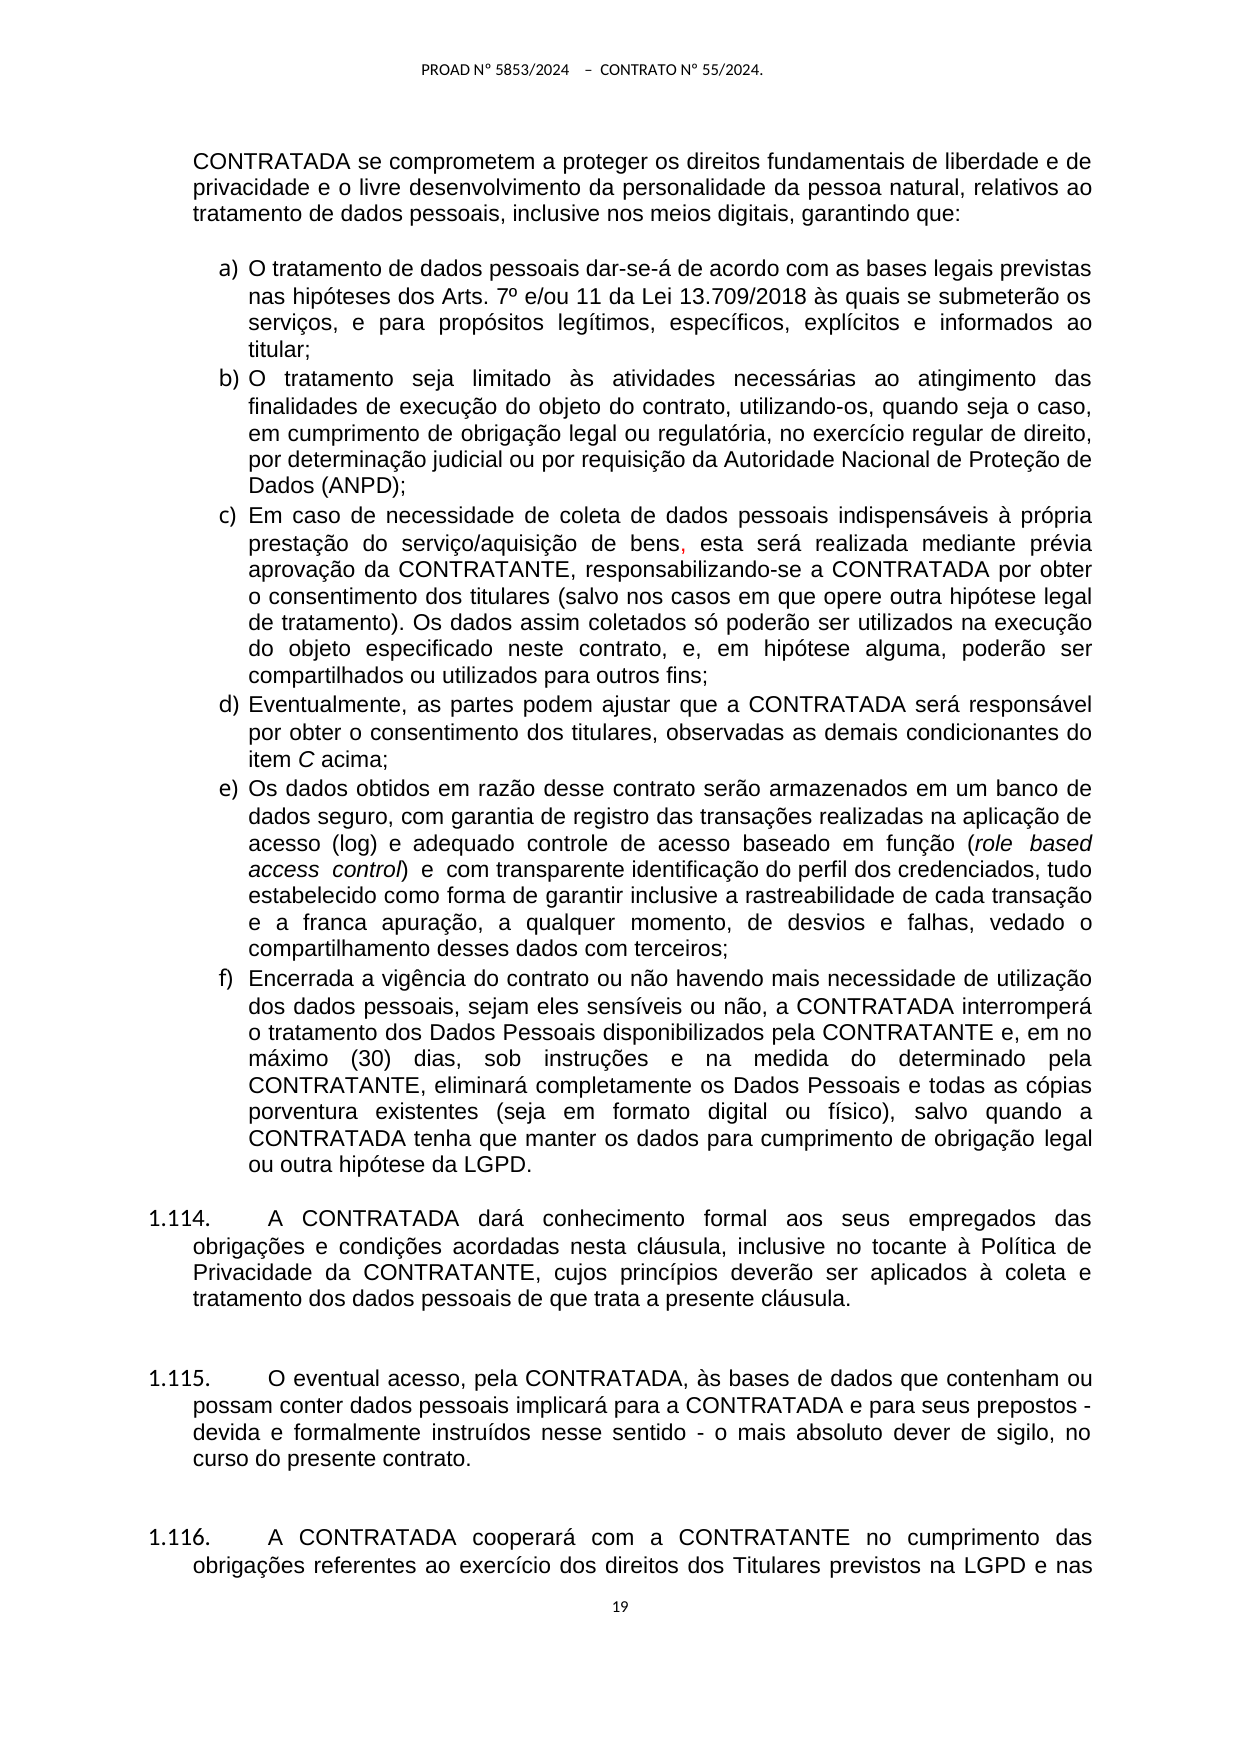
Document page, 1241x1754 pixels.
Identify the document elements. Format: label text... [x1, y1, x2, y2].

list Em caso de necessidade de coleta de dados pessoais indispensáveis à própria prestação do serviço/aquisição de bens, esta será realizada mediante prévia aprovação da CONTRATANTE, responsabilizando-se a CONTRATADA por obter o consentimento dos titulares (salvo nos casos em que opere outra hipótese legal de tratamento). Os dados assim coletados só poderão ser utilizados na execução do objeto especificado neste contrato, e, em hipótese alguma, poderão ser compartilhados ou utilizados para outros fins; [218, 499, 1092, 688]
list O tratamento de dados pessoais dar-se-á de acordo com as bases legais previstas nas hipóteses dos Arts. 7º e/ou 11 da Lei 13.709/2018 às quais se submeterão os serviços, e para propósitos legítimos, específicos, explícitos e informados ao titular; [218, 252, 1092, 362]
list A CONTRATADA cooperará com a CONTRATANTE no cumprimento das obrigações referentes ao exercício dos direitos dos Titulares previstos na LGPD e nas [148, 1521, 1092, 1578]
list Os dados obtidos em razão desse contrato serão armazenados em um banco de dados seguro, com garantia de registro das transações realizadas na aplicação de acesso (log) e adequado controle de acesso baseado em função (role based access control) e com transparente identificação do perfil dos credenciados, tudo estabelecido como forma de garantir inclusive a rastreabilidade de cada transação e a franca apuração, a qualquer momento, de desvios e falhas, vedado o compartilhamento desses dados com terceiros; [218, 772, 1092, 961]
list O eventual acesso, pela CONTRATADA, às bases de dados que contenham ou possam conter dados pessoais implicará para a CONTRATADA e para seus prepostos - devida e formalmente instruídos nesse sentido - o mais absoluto dever de sigilo, no curso do presente contrato. [148, 1362, 1092, 1471]
list A CONTRATADA dará conhecimento formal aos seus empregados das obrigações e condições acordadas nesta cláusula, inclusive no tocante à Política de Privacidade da CONTRATANTE, cujos princípios deverão ser aplicados à coleta e tratamento dos dados pessoais de que trata a presente cláusula. [148, 1202, 1092, 1312]
list Encerrada a vigência do contrato ou não havendo mais necessidade de utilização dos dados pessoais, sejam eles sensíveis ou não, a CONTRATADA interromperá o tratamento dos Dados Pessoais disponibilizados pela CONTRATANTE e, em no máximo (30) dias, sob instruções e na medida do determinado pela CONTRATANTE, eliminará completamente os Dados Pessoais e todas as cópias porventura existentes (seja em formato digital ou físico), salvo quando a CONTRATADA tenha que manter os dados para cumprimento de obrigação legal ou outra hipótese da LGPD. [218, 961, 1092, 1177]
list CONTRATADA se comprometem a proteger os direitos fundamentais de liberdade e de privacidade e o livre desenvolvimento da personalidade da pessoa natural, relativos ao tratamento de dados pessoais, inclusive nos meios digitais, garantindo que: [148, 148, 1092, 227]
list O tratamento seja limitado às atividades necessárias ao atingimento das finalidades de execução do objeto do contrato, utilizando-os, quando seja o caso, em cumprimento de obrigação legal ou regulatória, no exercício regular de direito, por determinação judicial ou por requisição da Autoridade Nacional de Proteção de Dados (ANPD); [218, 362, 1092, 499]
list Eventualmente, as partes podem ajustar que a CONTRATADA será responsável por obter o consentimento dos titulares, observadas as demais condicionantes do item C acima; [218, 688, 1092, 772]
